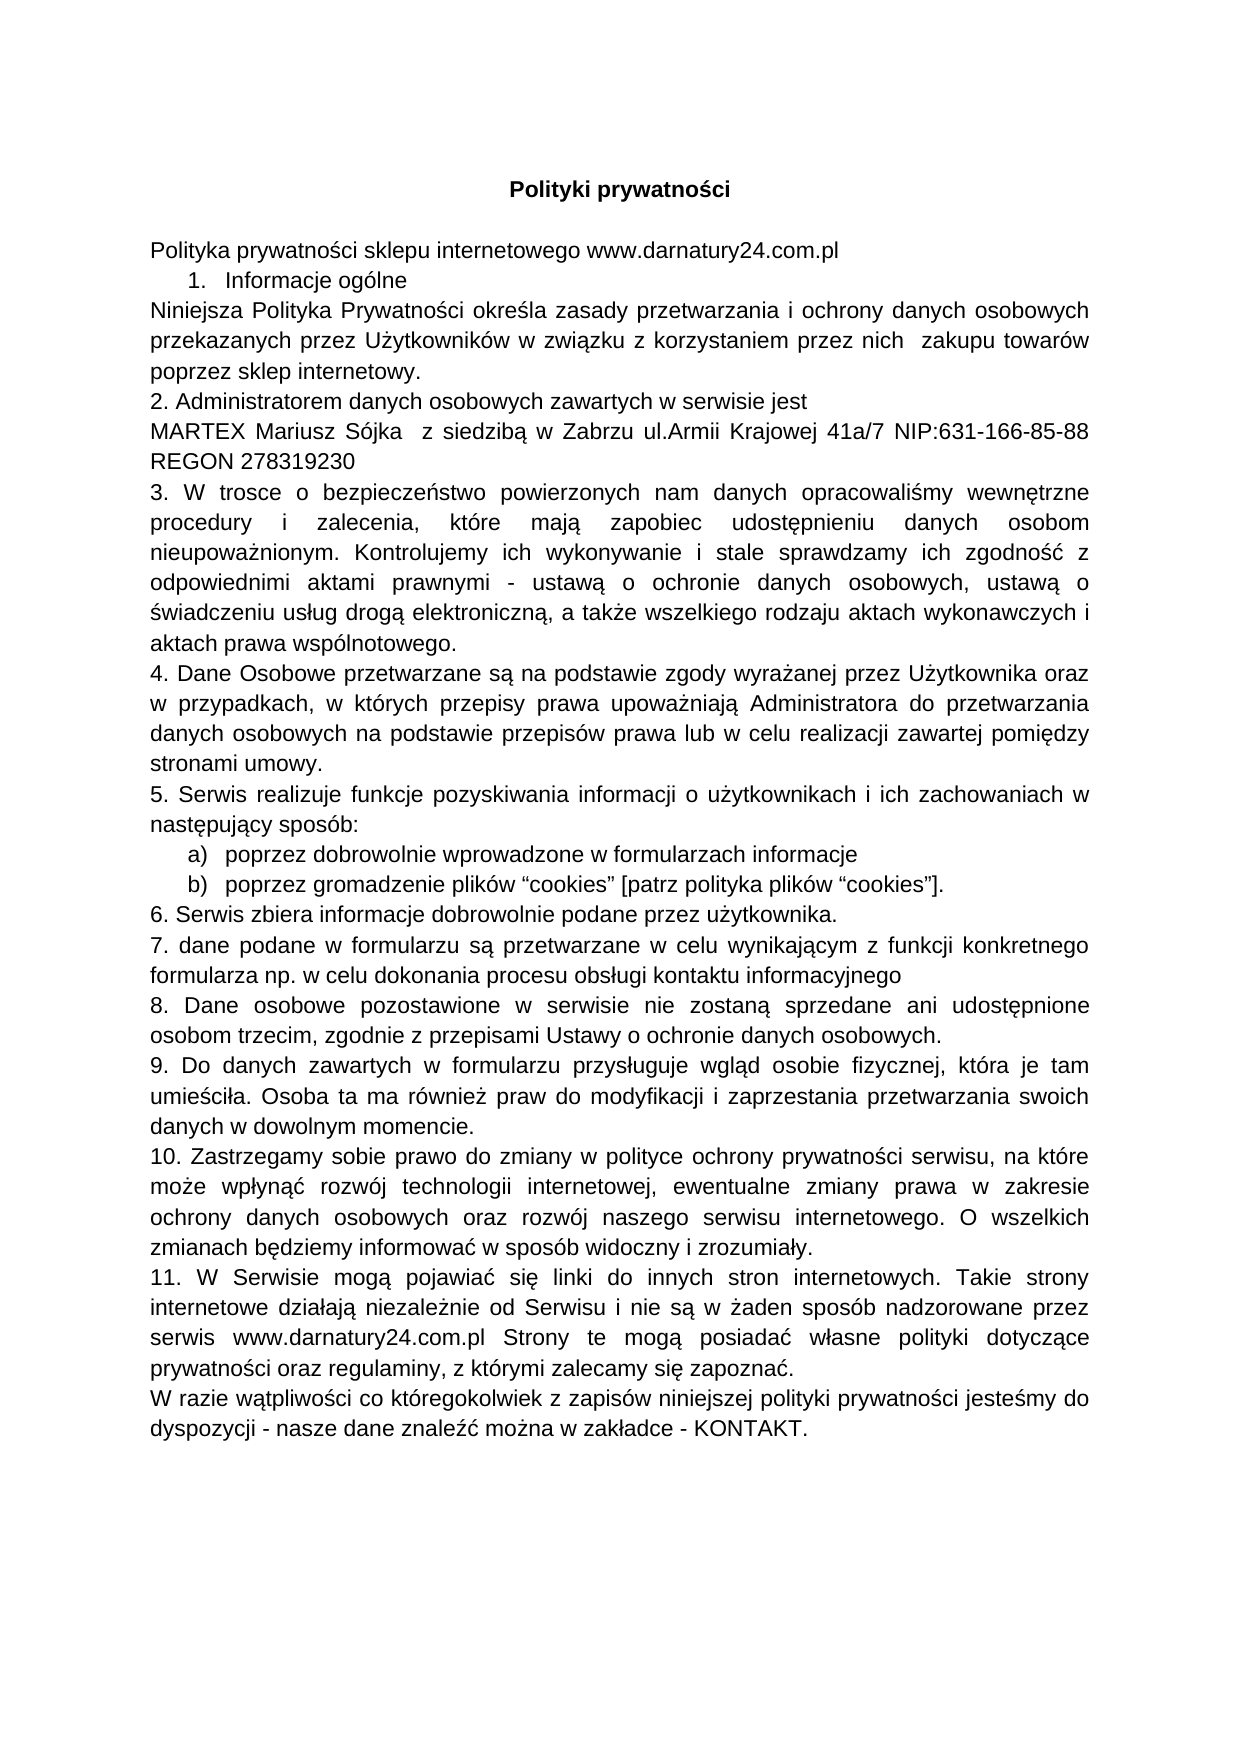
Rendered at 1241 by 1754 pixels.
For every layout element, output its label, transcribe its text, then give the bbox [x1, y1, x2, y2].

text Polityka prywatności sklepu internetowego www.darnatury24.com.pl [150, 237, 1090, 263]
text Polityki prywatności [150, 176, 1090, 203]
text 7. dane podane w formularzu są przetwarzane w celu wynikającym z funkcji konkretnego formularza np. w celu dokonania procesu obsługi kontaktu informacyjnego [150, 932, 1090, 988]
text Niniejsza Polityka Prywatności określa zasady przetwarzania i ochrony danych osobowych przekazanych przez Użytkowników w związku z korzystaniem przez nich zakupu towarów poprzez sklep internetowy. [150, 297, 1090, 384]
text W razie wątpliwości co któregokolwiek z zapisów niniejszej polityki prywatności jesteśmy do dyspozycji - nasze dane znaleźć można w zakładce - KONTAKT. [150, 1385, 1090, 1441]
list Informacje ogólne [187, 267, 1090, 293]
text 3. W trosce o bezpieczeństwo powierzonych nam danych opracowaliśmy wewnętrzne procedury i zalecenia, które mają zapobiec udostępnieniu danych osobom nieupoważnionym. Kontrolujemy ich wykonywanie i stale sprawdzamy ich zgodność z odpowiednimi aktami prawnymi - ustawą o ochronie danych osobowych, ustawą o świadczeniu usług drogą elektroniczną, a także wszelkiego rodzaju aktach wykonawczych i aktach prawa wspólnotowego. [150, 478, 1090, 656]
text 11. W Serwisie mogą pojawiać się linki do innych stron internetowych. Takie strony internetowe działają niezależnie od Serwisu i nie są w żaden sposób nadzorowane przez serwis www.darnatury24.com.pl Strony te mogą posiadać własne polityki dotyczące prywatności oraz regulaminy, z którymi zalecamy się zapoznać. [150, 1264, 1090, 1381]
text 9. Do danych zawartych w formularzu przysługuje wgląd osobie fizycznej, która je tam umieściła. Osoba ta ma również praw do modyfikacji i zaprzestania przetwarzania swoich danych w dowolnym momencie. [150, 1052, 1090, 1139]
text 10. Zastrzegamy sobie prawo do zmiany w polityce ochrony prywatności serwisu, na które może wpłynąć rozwój technologii internetowej, ewentualne zmiany prawa w zakresie ochrony danych osobowych oraz rozwój naszego serwisu internetowego. O wszelkich zmianach będziemy informować w sposób widoczny i zrozumiały. [150, 1143, 1090, 1260]
list poprzez gromadzenie plików “cookies” [patrz polityka plików “cookies”]. [187, 871, 1090, 897]
text 8. Dane osobowe pozostawione w serwisie nie zostaną sprzedane ani udostępnione osobom trzecim, zgodnie z przepisami Ustawy o ochronie danych osobowych. [150, 992, 1090, 1048]
text 6. Serwis zbiera informacje dobrowolnie podane przez użytkownika. [150, 901, 1090, 928]
text 2. Administratorem danych osobowych zawartych w serwisie jest [150, 388, 1090, 414]
text MARTEX Mariusz Sójka z siedzibą w Zabrzu ul.Armii Krajowej 41a/7 NIP:631-166-85-88 REGON 278319230 [150, 418, 1090, 474]
list poprzez dobrowolnie wprowadzone w formularzach informacje [187, 841, 1090, 867]
text 4. Dane Osobowe przetwarzane są na podstawie zgody wyrażanej przez Użytkownika oraz w przypadkach, w których przepisy prawa upoważniają Administratora do przetwarzania danych osobowych na podstawie przepisów prawa lub w celu realizacji zawartej pomiędzy stronami umowy. [150, 660, 1090, 777]
text 5. Serwis realizuje funkcje pozyskiwania informacji o użytkownikach i ich zachowaniach w następujący sposób: [150, 781, 1090, 837]
